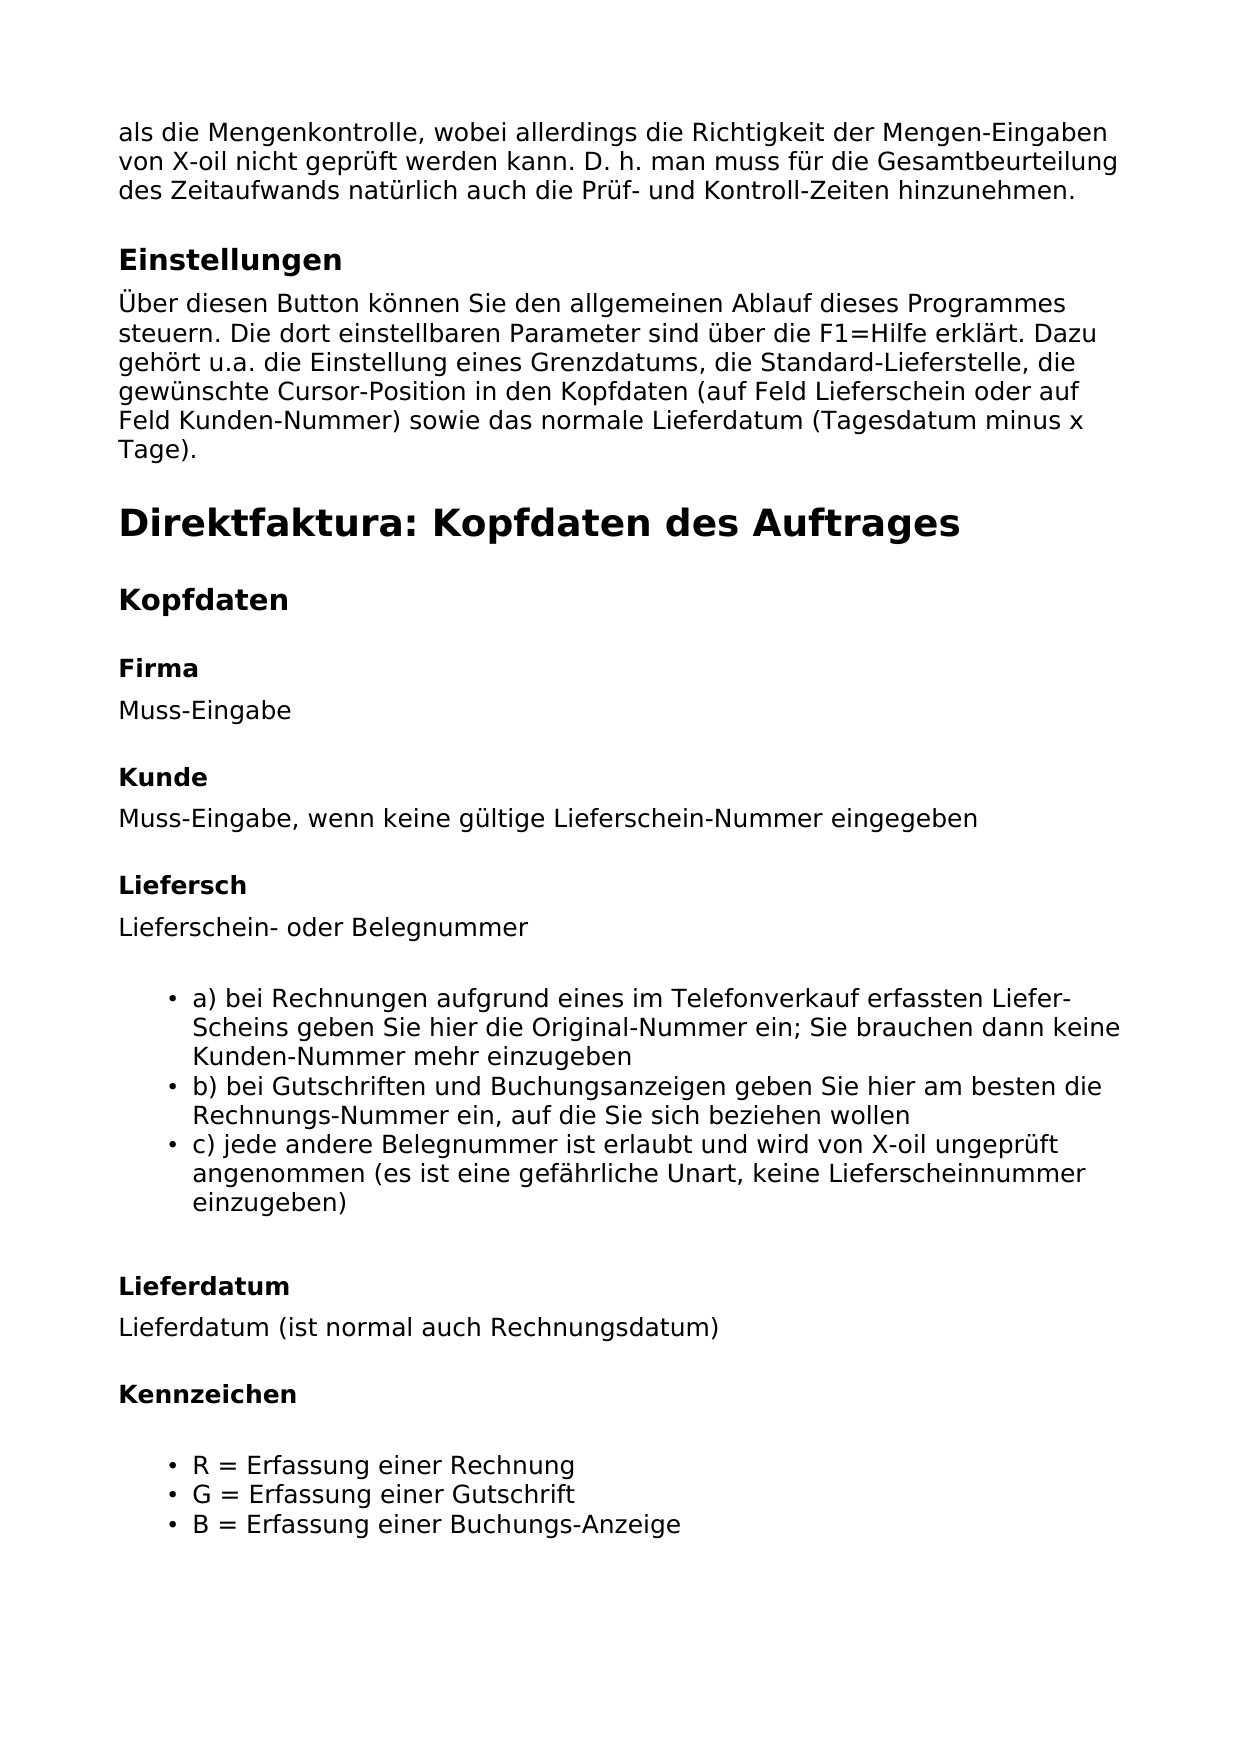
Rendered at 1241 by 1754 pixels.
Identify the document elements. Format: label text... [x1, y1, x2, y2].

list c) jede andere Belegnummer ist erlaubt und wird von X-oil ungeprüft angenommen (es ist eine gefährliche Unart, keine Lieferscheinnummer einzugeben) [177, 1130, 1122, 1217]
subtitle Kopfdaten [118, 583, 1122, 617]
list R = Erfassung einer Rechnung [177, 1451, 1122, 1481]
subtitle Kennzeichen [118, 1380, 1122, 1409]
subtitle Liefersch [118, 871, 1122, 901]
text Muss-Eingabe, wenn keine gültige Lieferschein-Nummer eingegeben [118, 805, 1122, 834]
list b) bei Gutschriften und Buchungsanzeigen geben Sie hier am besten die Rechnungs-Nummer ein, auf die Sie sich beziehen wollen [177, 1072, 1122, 1130]
subtitle Kunde [118, 763, 1122, 792]
list B = Erfassung einer Buchungs-Anzeige [177, 1510, 1122, 1539]
text als die Mengenkontrolle, wobei allerdings die Richtigkeit der Mengen-Eingaben von X-oil nicht geprüft werden kann. D. h. man muss für die Gesamtbeurteilung des Zeitaufwands natürlich auch die Prüf- und Kontroll-Zeiten hinzunehmen. [118, 118, 1122, 206]
list G = Erfassung einer Gutschrift [177, 1481, 1122, 1510]
subtitle Lieferdatum [118, 1272, 1122, 1301]
text Muss-Eingabe [118, 696, 1122, 726]
subtitle Firma [118, 655, 1122, 684]
text Lieferschein- oder Belegnummer [118, 913, 1122, 942]
text Lieferdatum (ist normal auch Rechnungsdatum) [118, 1314, 1122, 1343]
subtitle Einstellungen [118, 243, 1122, 277]
list a) bei Rechnungen aufgrund eines im Telefonverkauf erfassten Liefer-Scheins geben Sie hier die Original-Nummer ein; Sie brauchen dann keine Kunden-Nummer mehr einzugeben [177, 984, 1122, 1072]
subtitle Direktfaktura: Kopfdaten des Auftrages [118, 502, 1122, 546]
text Über diesen Button können Sie den allgemeinen Ablauf dieses Programmes steuern. Die dort einstellbaren Parameter sind über die F1=Hilfe erklärt. Dazu gehört u.a. die Einstellung eines Grenzdatums, die Standard-Lieferstelle, die gewünschte Cursor-Position in den Kopfdaten (auf Feld Lieferschein oder auf Feld Kunden-Nummer) sowie das normale Lieferdatum (Tagesdatum minus x Tage). [118, 289, 1122, 464]
